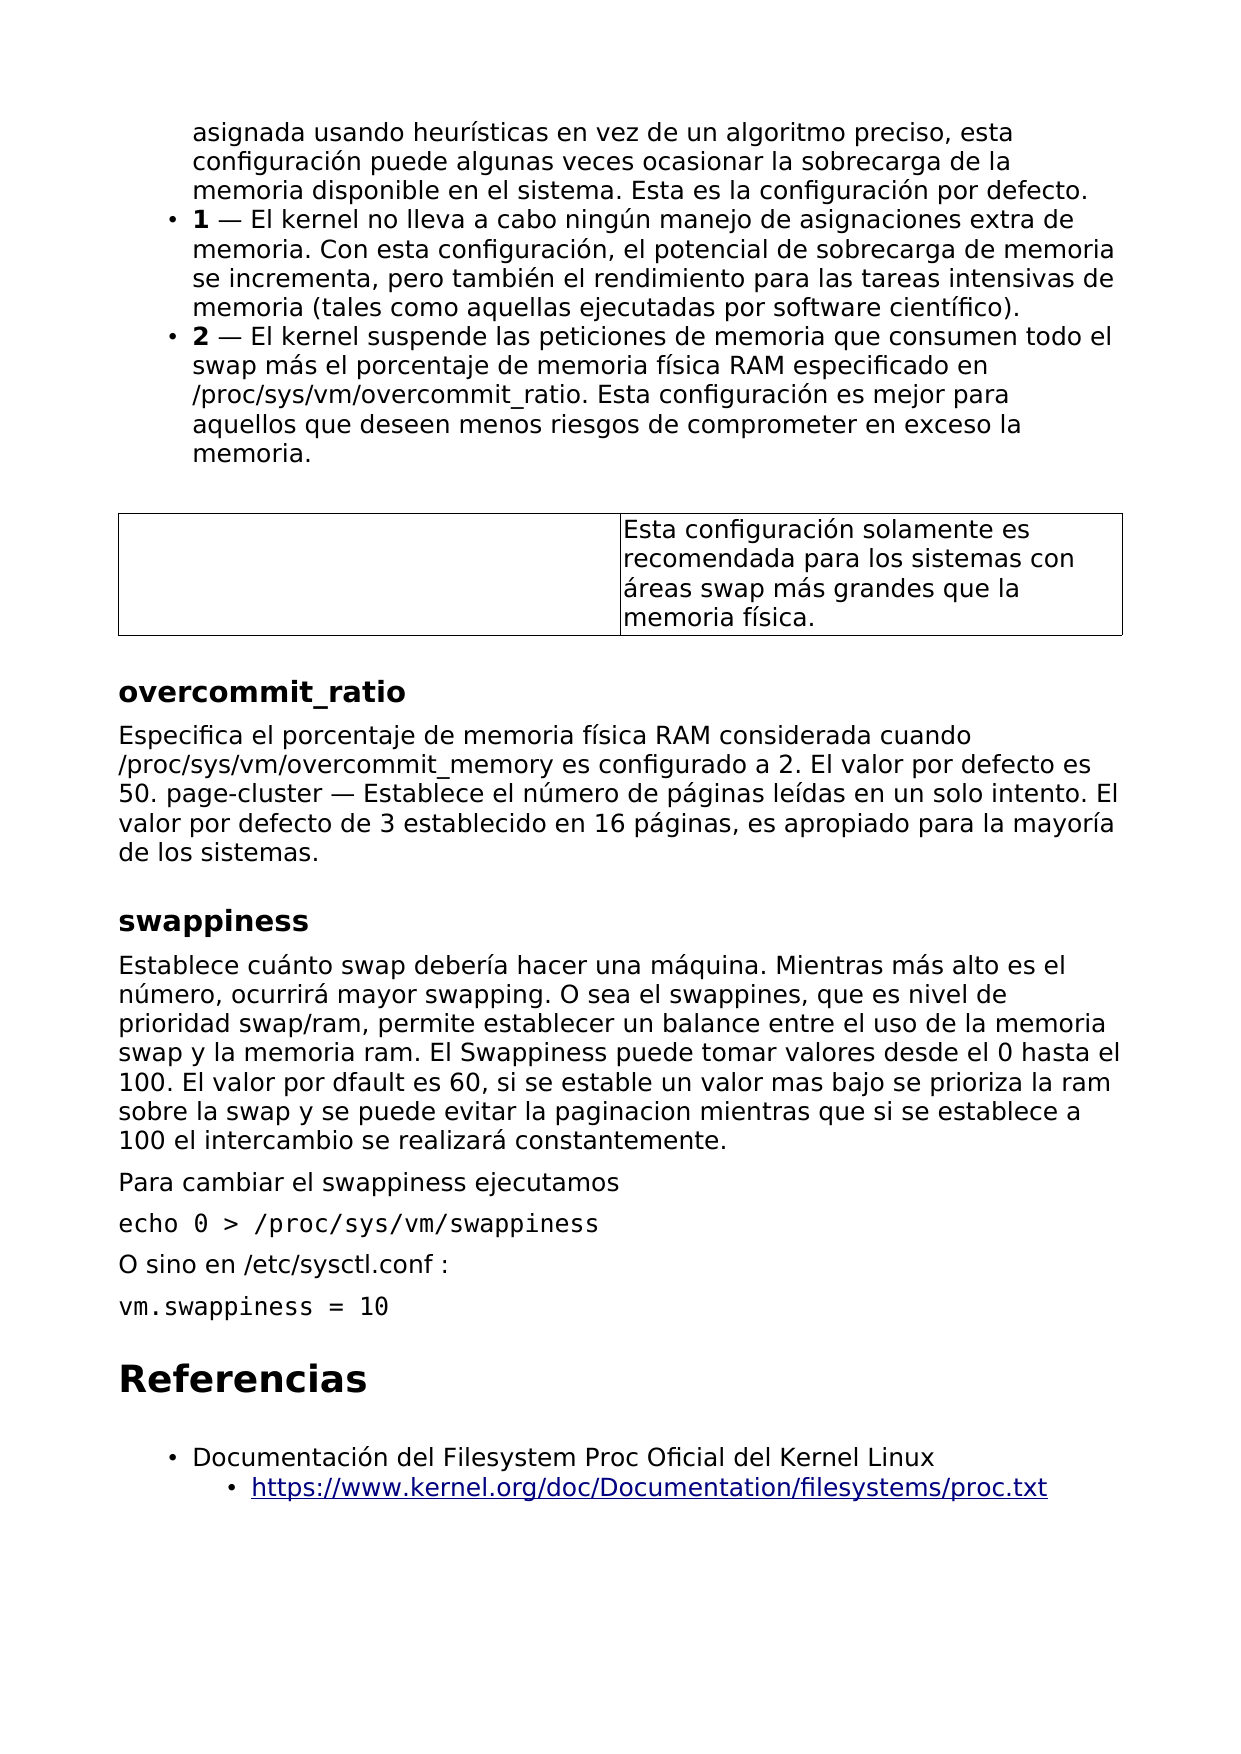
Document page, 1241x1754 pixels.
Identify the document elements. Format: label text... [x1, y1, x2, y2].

text Establece cuánto swap debería hacer una máquina. Mientras más alto es el número, ocurrirá mayor swapping. O sea el swappines, que es nivel de prioridad swap/ram, permite establecer un balance entre el uso de la memoria swap y la memoria ram. El Swappiness puede tomar valores desde el 0 hasta el 100. El valor por dfault es 60, si se estable un valor mas bajo se prioriza la ram sobre la swap y se puede evitar la paginacion mientras que si se establece a 100 el intercambio se realizará constantemente. [118, 951, 1122, 1155]
text echo 0 > /proc/sys/vm/swappiness [118, 1209, 1122, 1239]
table_header [119, 514, 620, 635]
list 1 — El kernel no lleva a cabo ningún manejo de asignaciones extra de memoria. Con esta configuración, el potencial de sobrecarga de memoria se incrementa, pero también el rendimiento para las tareas intensivas de memoria (tales como aquellas ejecutadas por software científico). [177, 206, 1122, 322]
list https://www.kernel.org/doc/Documentation/filesystems/proc.txt [236, 1473, 1122, 1502]
table_header Esta configuración solamente es recomendada para los sistemas con áreas swap más grandes que la memoria física. [621, 514, 1122, 635]
subtitle Referencias [118, 1358, 1122, 1402]
text Para cambiar el swappiness ejecutamos [118, 1168, 1122, 1197]
list asignada usando heurísticas en vez de un algoritmo preciso, esta configuración puede algunas veces ocasionar la sobrecarga de la memoria disponible en el sistema. Esta es la configuración por defecto. [177, 118, 1122, 206]
text O sino en /etc/sysctl.conf : [118, 1250, 1122, 1279]
subtitle swappiness [118, 905, 1122, 939]
list Documentación del Filesystem Proc Oficial del Kernel Linux [177, 1444, 1122, 1473]
text vm.swappiness = 10 [118, 1292, 1122, 1321]
subtitle overcommit_ratio [118, 675, 1122, 709]
list 2 — El kernel suspende las peticiones de memoria que consumen todo el swap más el porcentaje de memoria física RAM especificado en /proc/sys/vm/overcommit_ratio. Esta configuración es mejor para aquellos que deseen menos riesgos de comprometer en exceso la memoria. [177, 322, 1122, 468]
text Especifica el porcentaje de memoria física RAM considerada cuando /proc/sys/vm/overcommit_memory es configurado a 2. El valor por defecto es 50. page-cluster — Establece el número de páginas leídas en un solo intento. El valor por defecto de 3 establecido en 16 páginas, es apropiado para la mayoría de los sistemas. [118, 721, 1122, 867]
